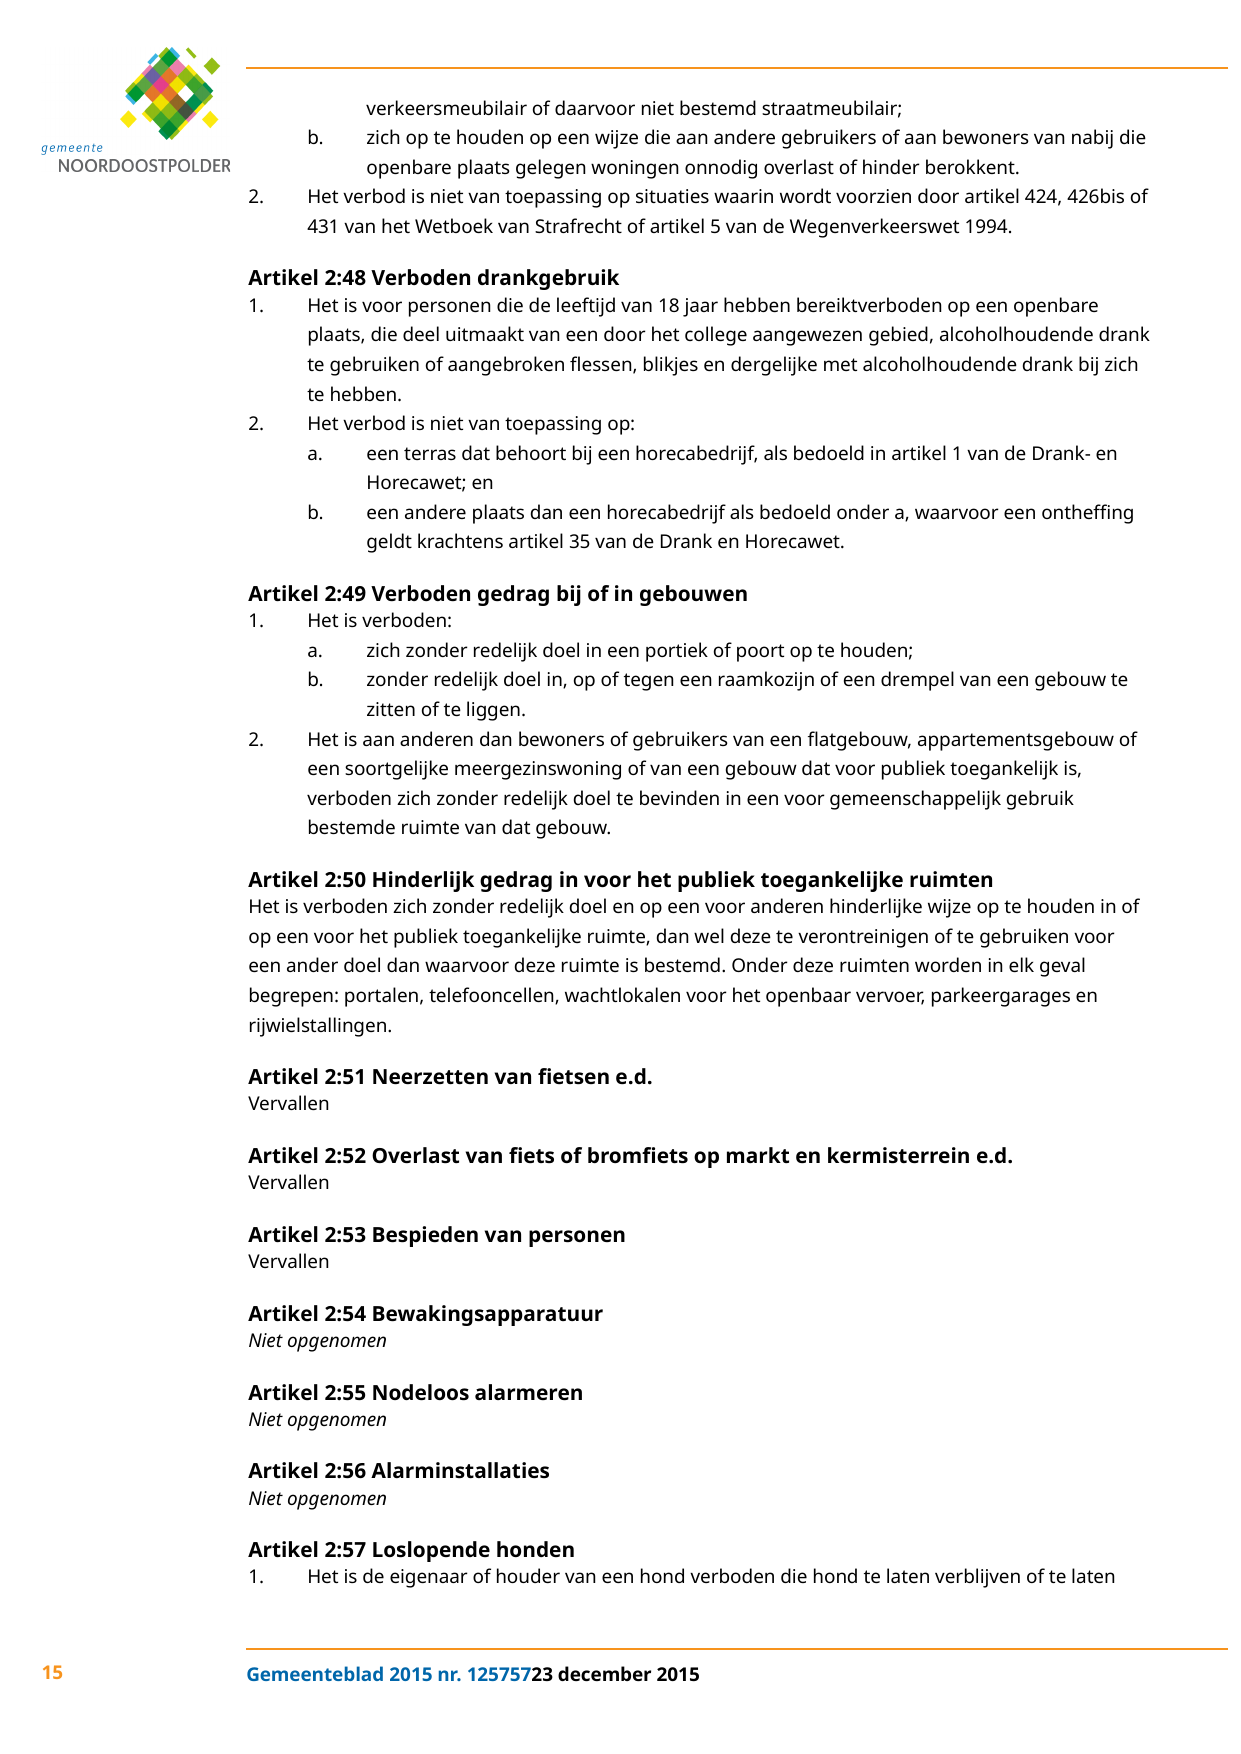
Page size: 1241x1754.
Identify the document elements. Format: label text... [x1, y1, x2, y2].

text Niet opgenomen [248, 1406, 1152, 1432]
list Het verbod is niet van toepassing op: [248, 410, 1152, 436]
list zonder redelijk doel in, op of tegen een raamkozijn of een drempel van een gebouw te zitten of te liggen. [307, 667, 1152, 722]
list Het is verboden: [248, 607, 1152, 633]
text Vervallen [248, 1091, 1152, 1116]
list een andere plaats dan een horecabedrijf als bedoeld onder a, waarvoor een ontheffing geldt krachtens artikel 35 van de Drank en Horecawet. [307, 499, 1152, 554]
text Vervallen [248, 1248, 1152, 1274]
text Artikel 2:51 Neerzetten van fietsen e.d. [248, 1062, 1152, 1091]
list Het is aan anderen dan bewoners of gebruikers van een flatgebouw, appartementsgebouw of een soortgelijke meergezinswoning of van een gebouw dat voor publiek toegankelijk is, verboden zich zonder redelijk doel te bevinden in een voor gemeenschappelijk gebruik bestemde ruimte van dat gebouw. [248, 726, 1152, 840]
list Het is voor personen die de leeftijd van 18 jaar hebben bereiktverboden op een openbare plaats, die deel uitmaakt van een door het college aangewezen gebied, alcoholhoudende drank te gebruiken of aangebroken flessen, blikjes en dergelijke met alcoholhoudende drank bij zich te hebben. [248, 292, 1152, 406]
list zich zonder redelijk doel in een portiek of poort op te houden; [307, 637, 1152, 663]
text Artikel 2:52 Overlast van fiets of bromfiets op markt en kermisterrein e.d. [248, 1141, 1152, 1169]
text Artikel 2:49 Verboden gedrag bij of in gebouwen [248, 579, 1152, 607]
text Het is verboden zich zonder redelijk doel en op een voor anderen hinderlijke wijze op te houden in of op een voor het publiek toegankelijke ruimte, dan wel deze te verontreinigen of te gebruiken voor een ander doel dan waarvoor deze ruimte is bestemd. Onder deze ruimten worden in elk geval begrepen: portalen, telefooncellen, wachtlokalen voor het openbaar vervoer, parkeergarages en rijwielstallingen. [248, 893, 1152, 1037]
text Artikel 2:57 Loslopende honden [248, 1535, 1152, 1564]
text Artikel 2:48 Verboden drankgebruik [248, 263, 1152, 292]
text Artikel 2:56 Alarminstallaties [248, 1456, 1152, 1485]
picture [41, 47, 231, 172]
list een terras dat behoort bij een horecabedrijf, als bedoeld in artikel 1 van de Drank- en Horecawet; en [307, 440, 1152, 495]
text Artikel 2:53 Bespieden van personen [248, 1220, 1152, 1248]
text Niet opgenomen [248, 1327, 1152, 1353]
text Vervallen [248, 1169, 1152, 1195]
text Artikel 2:50 Hinderlijk gedrag in voor het publiek toegankelijke ruimten [248, 865, 1152, 893]
list Het verbod is niet van toepassing op situaties waarin wordt voorzien door artikel 424, 426bis of 431 van het Wetboek van Strafrecht of artikel 5 van de Wegenverkeerswet 1994. [248, 183, 1152, 239]
text Artikel 2:55 Nodeloos alarmeren [248, 1378, 1152, 1406]
text Artikel 2:54 Bewakingsapparatuur [248, 1299, 1152, 1327]
list Het is de eigenaar of houder van een hond verboden die hond te laten verblijven of te laten [248, 1564, 1152, 1589]
list verkeersmeubilair of daarvoor niet bestemd straatmeubilair; [307, 95, 1152, 121]
text Niet opgenomen [248, 1485, 1152, 1511]
list zich op te houden op een wijze die aan andere gebruikers of aan bewoners van nabij die openbare plaats gelegen woningen onnodig overlast of hinder berokkent. [307, 124, 1152, 180]
